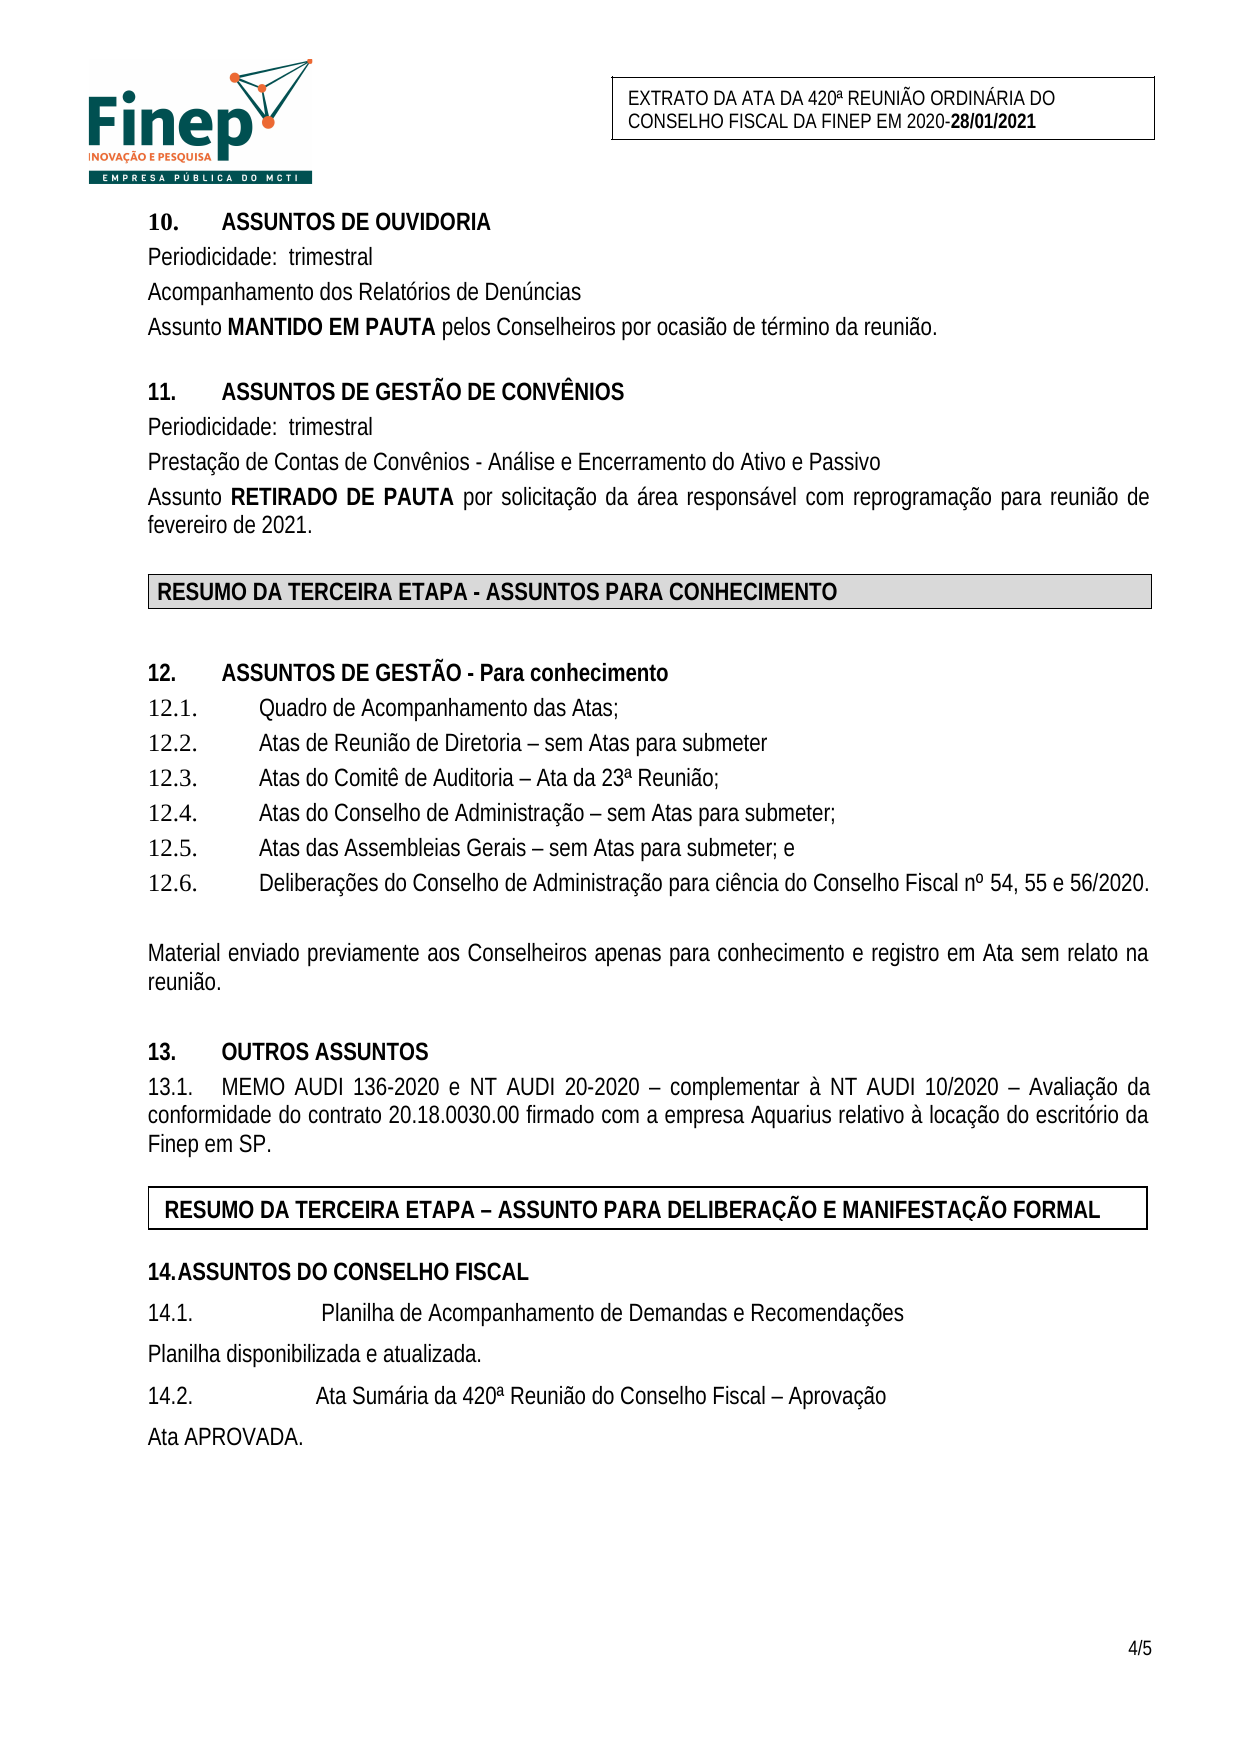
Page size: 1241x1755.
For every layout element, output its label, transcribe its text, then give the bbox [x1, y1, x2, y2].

list Atas do Comitê de Auditoria – Ata da 23ª Reunião; [148, 763, 1152, 792]
list Deliberações do Conselho de Administração para ciência do Conselho Fiscal nº 54, 55 e 56/2020. [148, 868, 1152, 897]
list Planilha de Acompanhamento de Demandas e Recomendações [148, 1298, 1152, 1327]
list ASSUNTOS DO CONSELHO FISCAL [148, 1257, 1152, 1286]
list ASSUNTOS DE GESTÃO - Para conhecimento [148, 658, 1152, 686]
text Planilha disponibilizada e atualizada. [148, 1339, 1152, 1368]
list Atas do Conselho de Administração – sem Atas para submeter; [148, 798, 1152, 827]
text RESUMO DA TERCEIRA ETAPA – ASSUNTO PARA DELIBERAÇÃO E MANIFESTAÇÃO FORMAL [164, 1195, 1131, 1221]
list ASSUNTOS DE GESTÃO DE CONVÊNIOS [148, 377, 1152, 406]
list Ata Sumária da 420ª Reunião do Conselho Fiscal – Aprovação [148, 1381, 1152, 1409]
list Atas das Assembleias Gerais – sem Atas para submeter; e [148, 833, 1152, 862]
text Periodicidade: trimestral [148, 242, 1152, 271]
list ASSUNTOS DE OUVIDORIA [148, 207, 1152, 236]
text Ata APROVADA. [148, 1422, 1152, 1450]
list Atas de Reunião de Diretoria – sem Atas para submeter [148, 728, 1152, 757]
text Material enviado previamente aos Conselheiros apenas para conhecimento e registro em Ata sem relato na reunião. [148, 938, 1152, 996]
list Assunto RETIRADO DE PAUTA por solicitação da área responsável com reprogramação para reunião de fevereiro de 2021. [148, 482, 1152, 539]
text Prestação de Contas de Convênios - Análise e Encerramento do Ativo e Passivo [148, 447, 1152, 476]
text Acompanhamento dos Relatórios de Denúncias [148, 277, 1152, 306]
text 13.1. MEMO AUDI 136-2020 e NT AUDI 20-2020 – complementar à NT AUDI 10/2020 – Avaliação da conformidade do contrato 20.18.0030.00 firmado com a empresa Aquarius relativo à locação do escritório da Finep em SP. [148, 1072, 1152, 1157]
list Quadro de Acompanhamento das Atas; [148, 693, 1152, 722]
list Assunto MANTIDO EM PAUTA pelos Conselheiros por ocasião de término da reunião. [148, 312, 1152, 341]
list OUTROS ASSUNTOS [148, 1037, 1152, 1065]
text RESUMO DA TERCEIRA ETAPA - ASSUNTOS PARA CONHECIMENTO [149, 575, 1151, 608]
text Periodicidade: trimestral [148, 412, 1152, 441]
